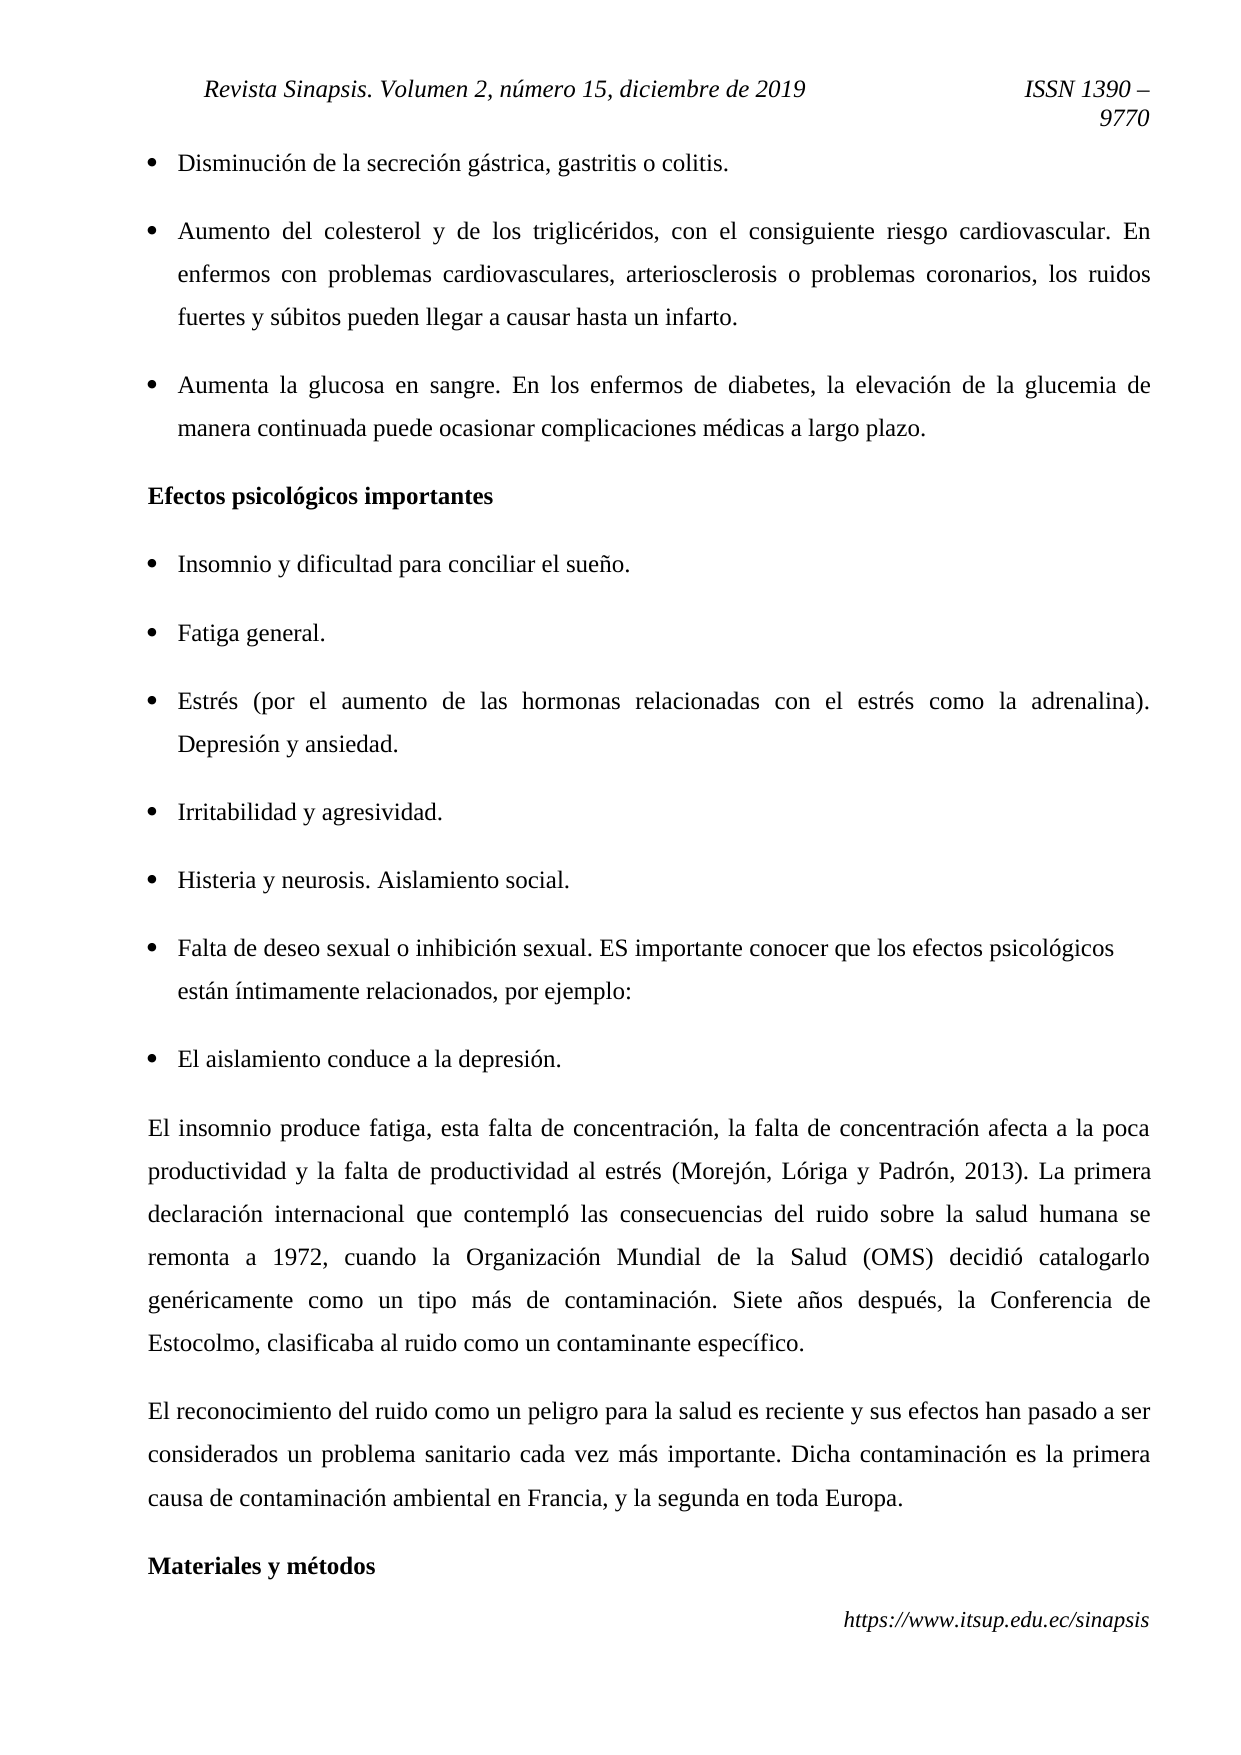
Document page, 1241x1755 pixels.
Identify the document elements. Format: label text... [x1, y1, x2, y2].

list El aislamiento conduce a la depresión. [148, 1044, 1152, 1073]
list Disminución de la secreción gástrica, gastritis o colitis. [148, 148, 1152, 176]
text El insomnio produce fatiga, esta falta de concentración, la falta de concentración afecta a la poca productividad y la falta de productividad al estrés (Morejón, Lóriga y Padrón, 2013). La primera declaración internacional que contempló las consecuencias del ruido sobre la salud humana se remonta a 1972, cuando la Organización Mundial de la Salud (OMS) decidió catalogarlo genéricamente como un tipo más de contaminación. Siete años después, la Conferencia de Estocolmo, clasificaba al ruido como un contaminante específico. [148, 1113, 1152, 1357]
subtitle Efectos psicológicos importantes [148, 481, 1152, 510]
list Aumenta la glucosa en sangre. En los enfermos de diabetes, la elevación de la glucemia de manera continuada puede ocasionar complicaciones médicas a largo plazo. [148, 370, 1152, 442]
list Irritabilidad y agresividad. [148, 797, 1152, 826]
list Estrés (por el aumento de las hormonas relacionadas con el estrés como la adrenalina). Depresión y ansiedad. [148, 686, 1152, 758]
list Insomnio y dificultad para conciliar el sueño. [148, 549, 1152, 578]
list Aumento del colesterol y de los triglicéridos, con el consiguiente riesgo cardiovascular. En enfermos con problemas cardiovasculares, arteriosclerosis o problemas coronarios, los ruidos fuertes y súbitos pueden llegar a causar hasta un infarto. [148, 216, 1152, 331]
text Materiales y métodos [148, 1551, 1152, 1579]
list Fatiga general. [148, 618, 1152, 646]
list Histeria y neurosis. Aislamiento social. [148, 865, 1152, 894]
list Falta de deseo sexual o inhibición sexual. ES importante conocer que los efectos psicológicos están íntimamente relacionados, por ejemplo: [148, 933, 1152, 1005]
text El reconocimiento del ruido como un peligro para la salud es reciente y sus efectos han pasado a ser considerados un problema sanitario cada vez más importante. Dicha contaminación es la primera causa de contaminación ambiental en Francia, y la segunda en toda Europa. [148, 1396, 1152, 1511]
